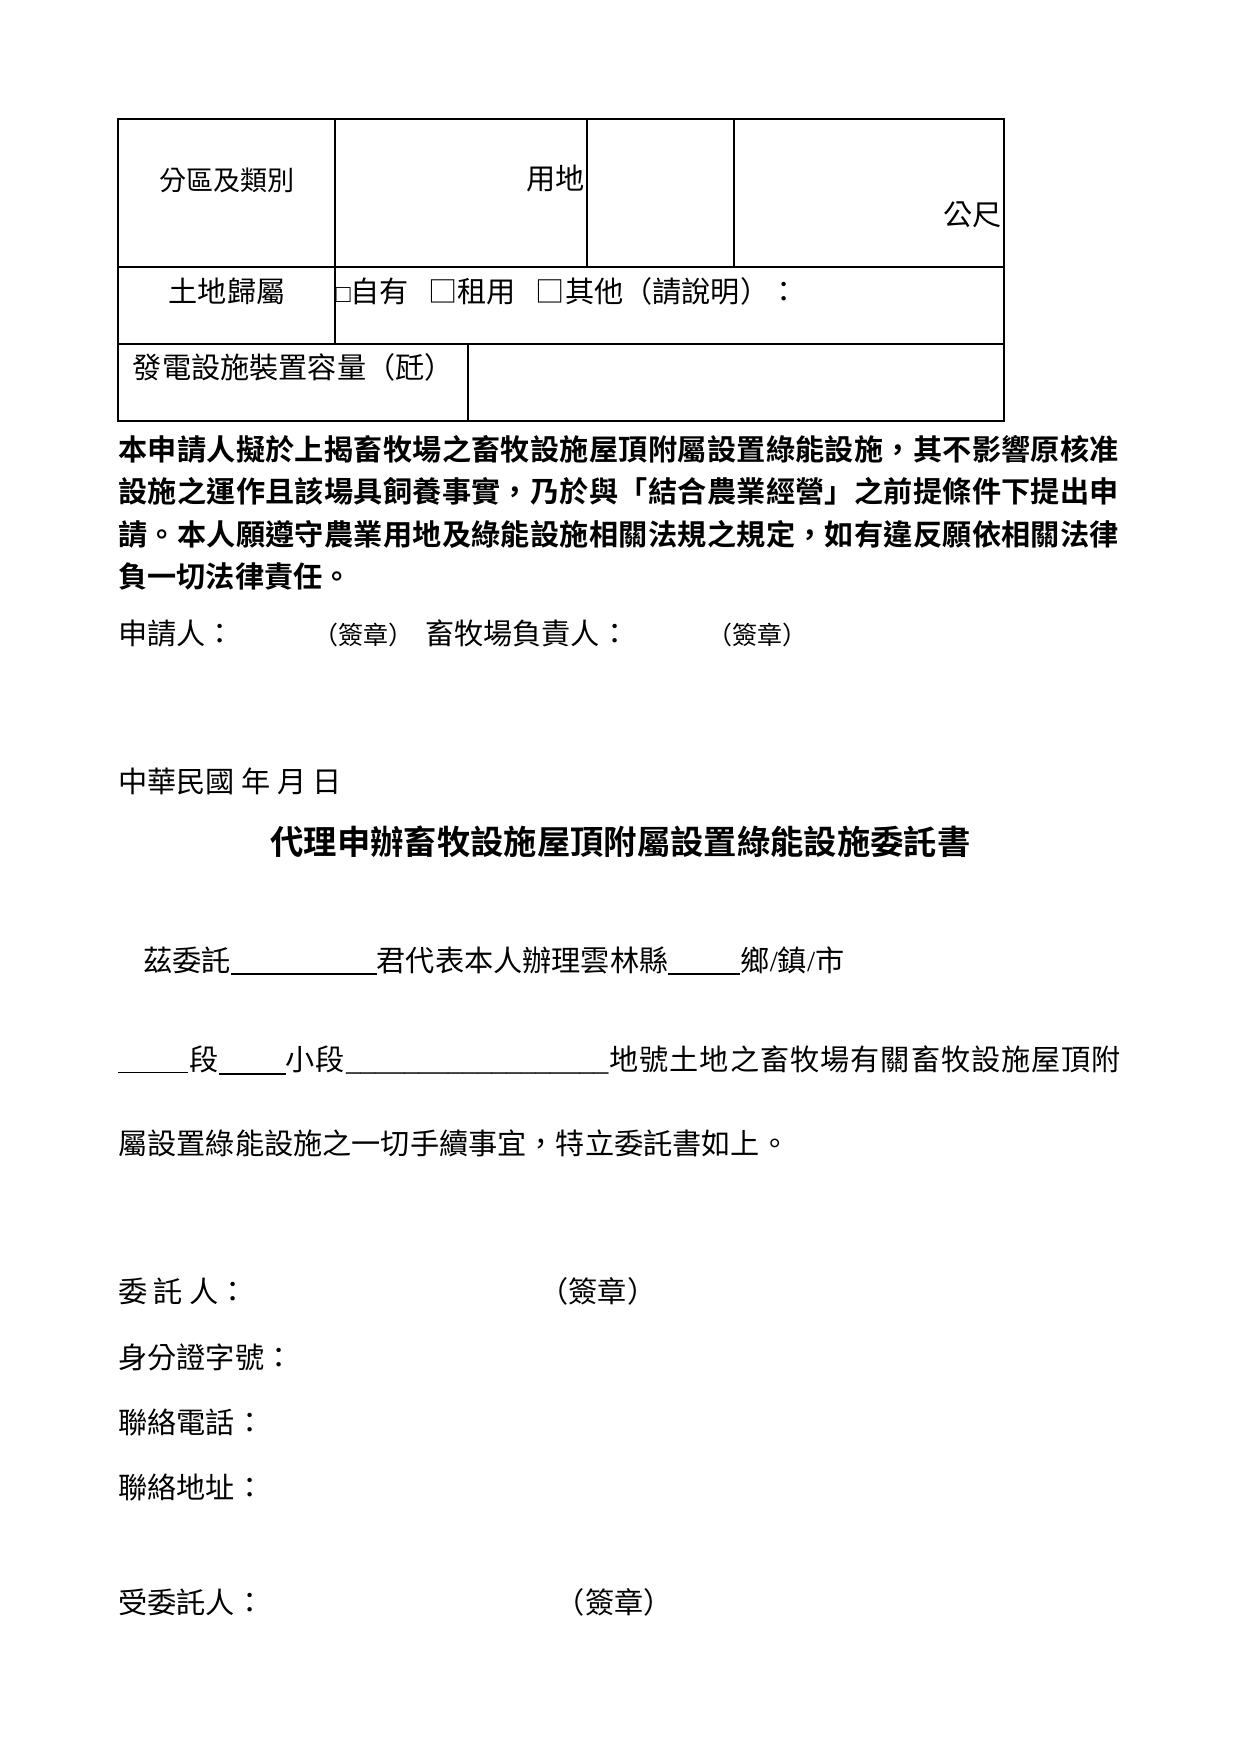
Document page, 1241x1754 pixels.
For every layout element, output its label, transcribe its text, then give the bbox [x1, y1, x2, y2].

text 中華民國 年 月 日 [118, 759, 1122, 801]
text 聯絡地址： [118, 1465, 1122, 1507]
table_cell [118, 422, 335, 426]
table_cell 公尺 [735, 120, 1003, 266]
table_cell □自有 □租用 □其他（請說明）： [336, 268, 1003, 343]
text 茲委託 君代表本人辦理雲林縣 鄉/鎮/市 [118, 937, 1122, 979]
table_cell [468, 422, 587, 426]
table_cell [734, 422, 763, 426]
table_cell [588, 120, 733, 266]
table_cell [335, 422, 468, 426]
text 段 小段__________________地號土地之畜牧場有關畜牧設施屋頂附屬設置綠能設施之一切手續事宜，特立委託書如上。 [118, 1036, 1122, 1163]
text 代理申辦畜牧設施屋頂附屬設置綠能設施委託書 [118, 816, 1122, 864]
table_cell 用地 [336, 120, 586, 266]
table_cell [469, 345, 1003, 419]
table_cell [764, 422, 1004, 426]
text 身分證字號： [118, 1334, 1122, 1377]
text 本申請人擬於上揭畜牧場之畜牧設施屋頂附屬設置綠能設施，其不影響原核准設施之運作且該場具飼養事實，乃於與「結合農業經營」之前提條件下提出申請。本人願遵守農業用地及綠能設施相關法規之規定，如有違反願依相關法律負一切法律責任。 [118, 426, 1122, 596]
text 申請人： （簽章） 畜牧場負責人： （簽章） [118, 610, 1122, 652]
table_cell 土地歸屬 [119, 268, 334, 343]
text 聯絡電話： [118, 1400, 1122, 1442]
table_cell 分區及類別 [119, 120, 334, 266]
table_cell [587, 422, 734, 426]
text 受委託人： （簽章） [118, 1579, 1122, 1622]
text 委 託 人： （簽章） [118, 1269, 1122, 1311]
table_cell 發電設施裝置容量（瓩） [119, 345, 467, 419]
